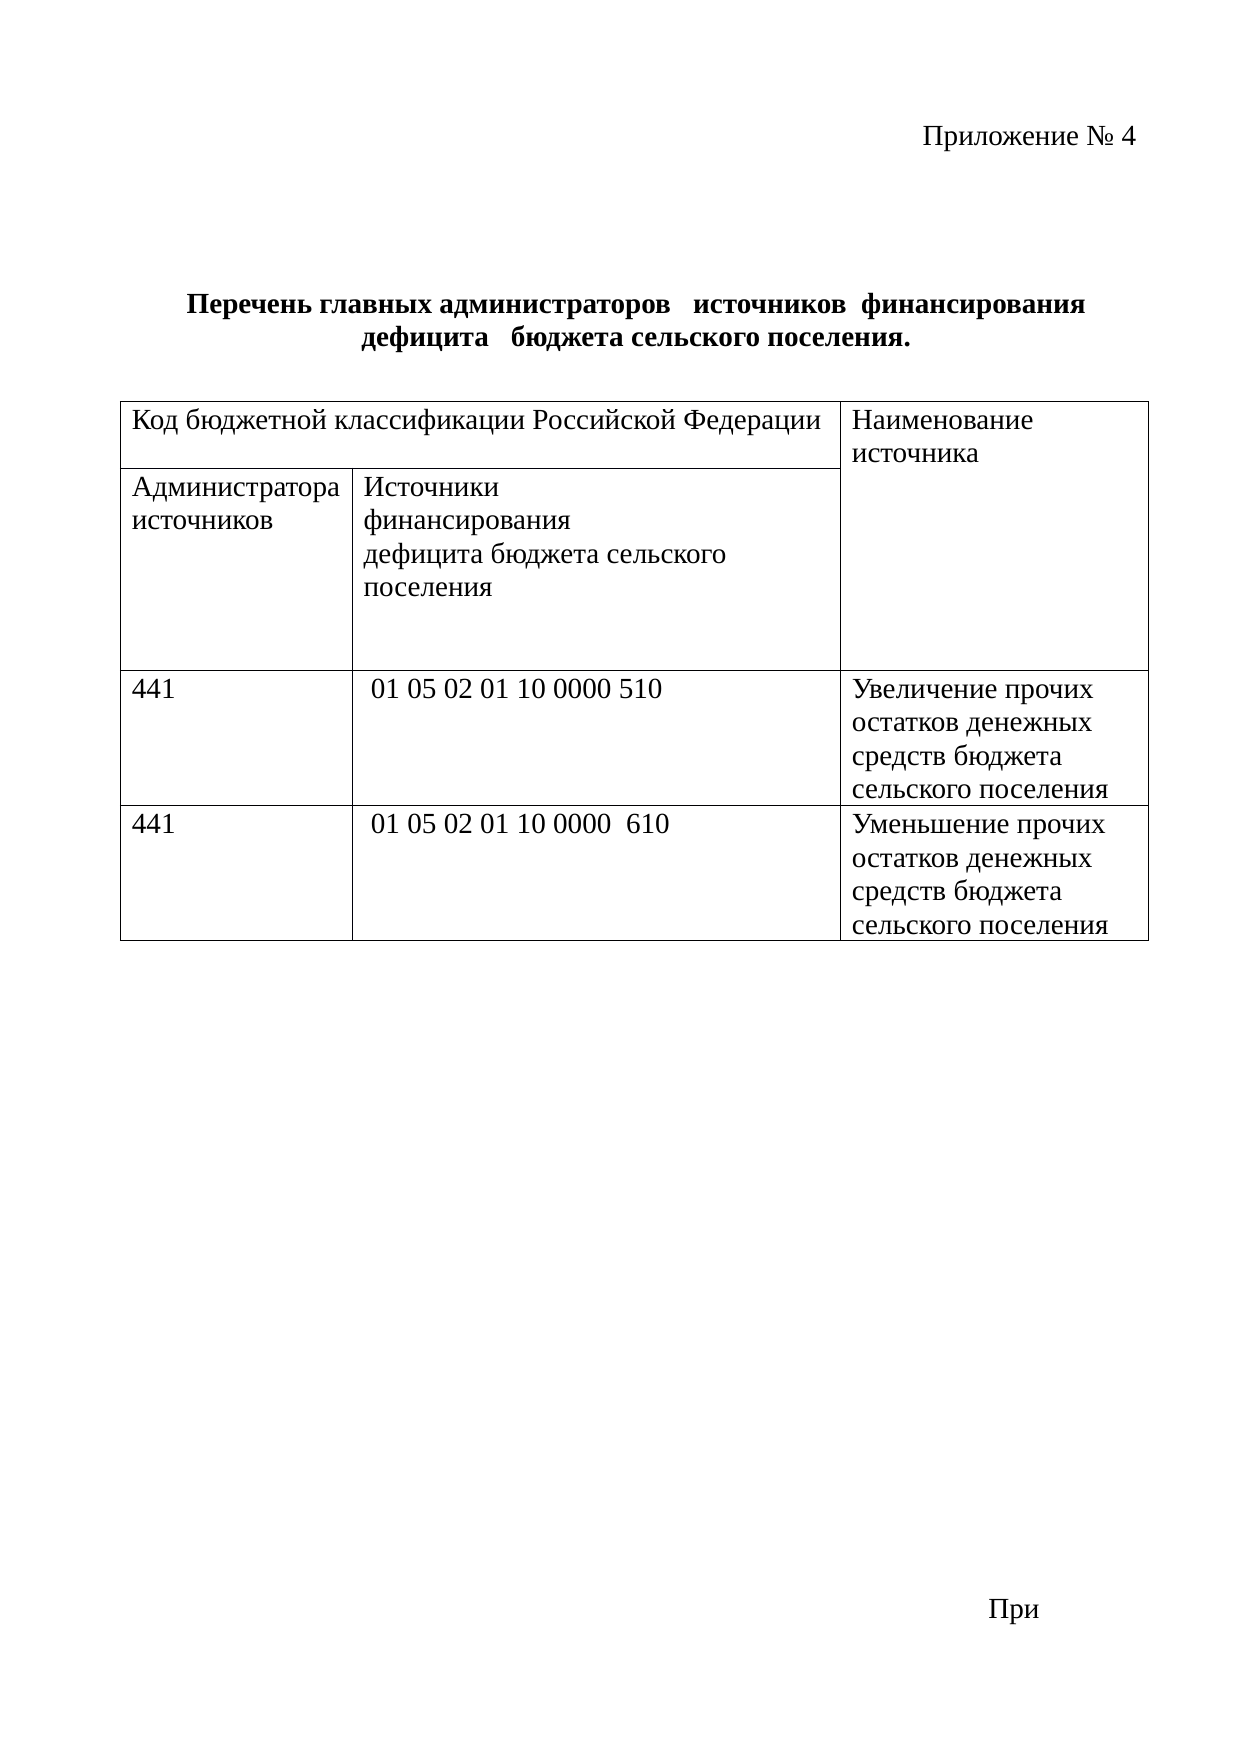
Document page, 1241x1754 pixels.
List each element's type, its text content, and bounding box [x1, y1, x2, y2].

text Приложение № 4 [120, 118, 1152, 152]
table_cell Администратора источников [121, 469, 352, 670]
table_cell Источники финансирования дефицита бюджета сельского поселения [353, 469, 840, 670]
table_header Код бюджетной классификации Российской Федерации [121, 402, 840, 468]
table_cell 01 05 02 01 10 0000 510 [353, 671, 840, 805]
text Перечень главных администраторов источников финансирования дефицита бюджета сельского поселения. [120, 286, 1152, 353]
table_cell 441 [121, 806, 352, 940]
table_cell Уменьшение прочих остатков денежных средств бюджета сельского поселения [841, 806, 1148, 940]
table_header Наименование источника [841, 402, 1148, 670]
table_cell Увеличение прочих остатков денежных средств бюджета сельского поселения [841, 671, 1148, 805]
table_cell 441 [121, 671, 352, 805]
table_cell 01 05 02 01 10 0000 610 [353, 806, 840, 940]
table_header При [623, 1447, 1051, 1625]
